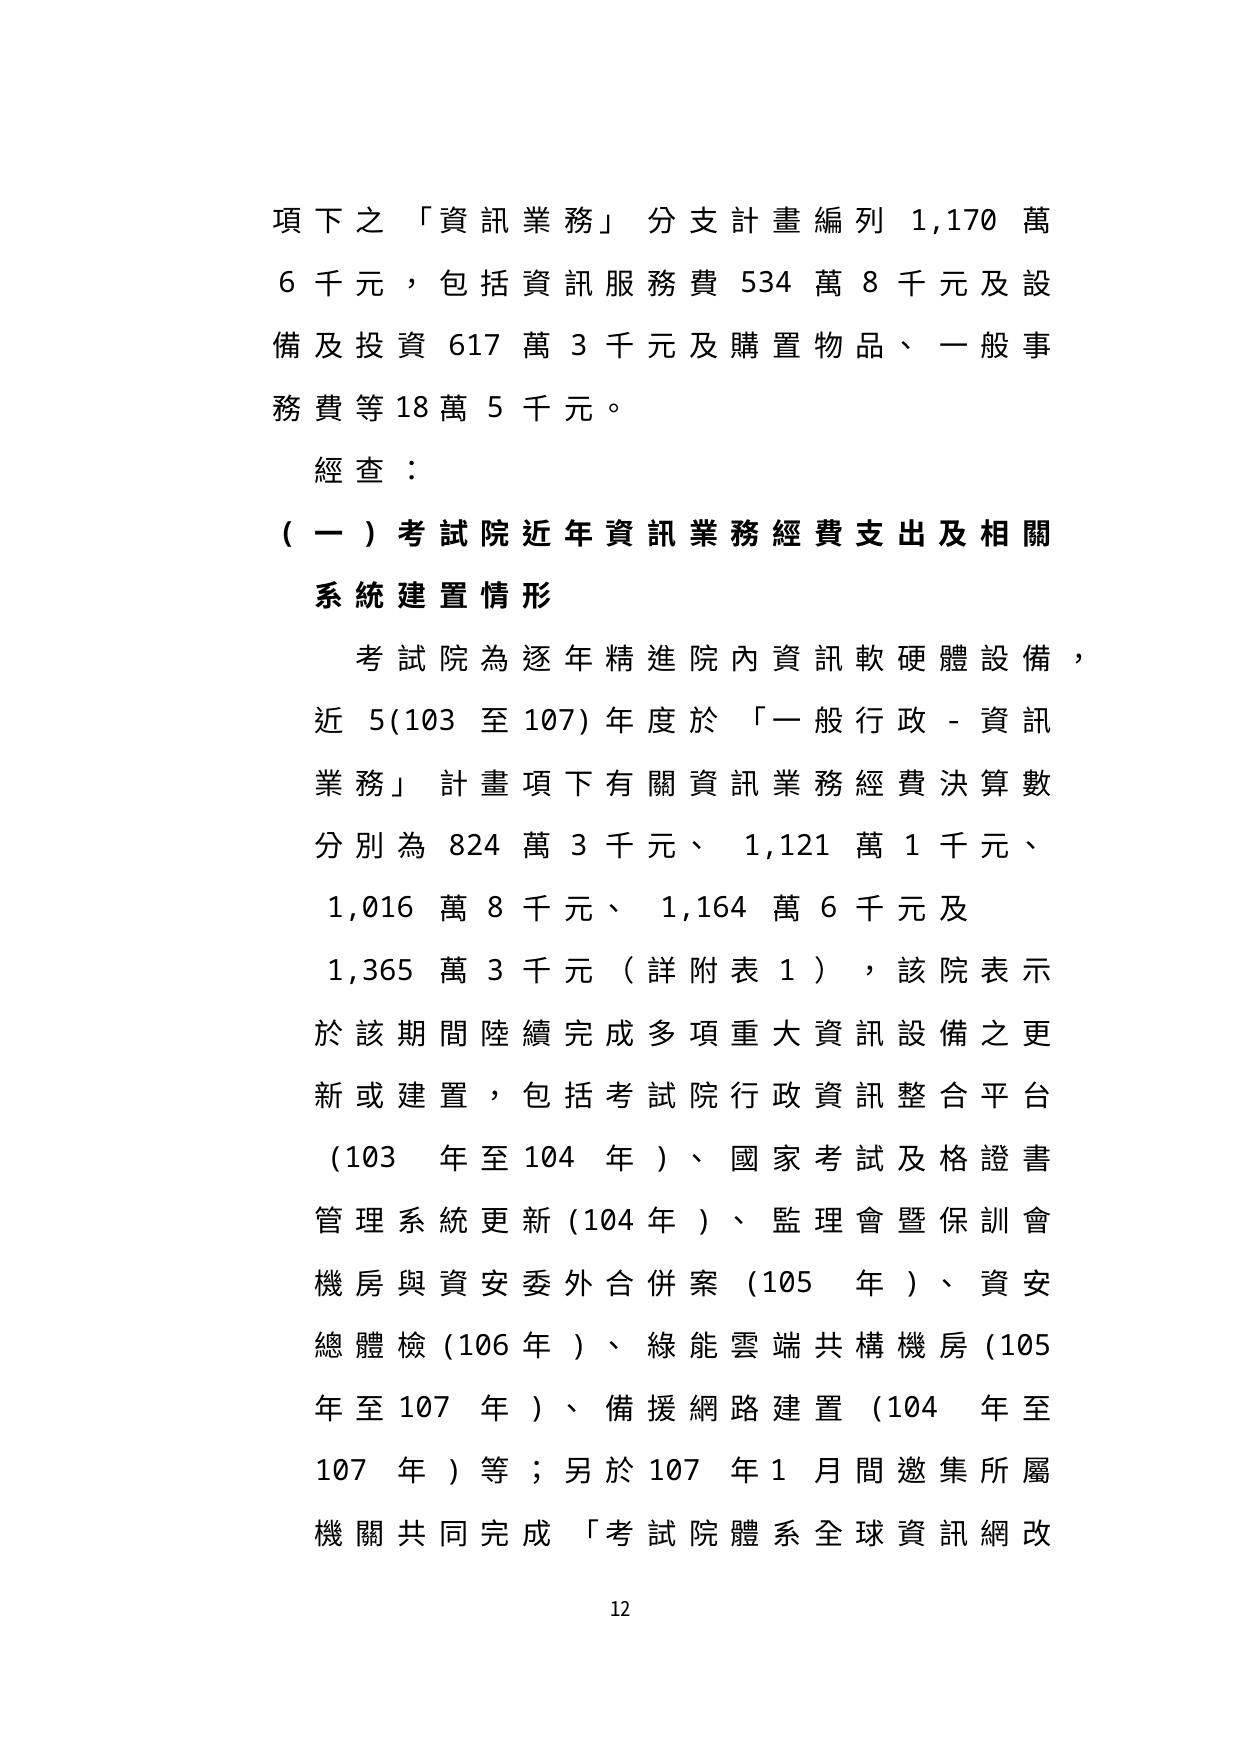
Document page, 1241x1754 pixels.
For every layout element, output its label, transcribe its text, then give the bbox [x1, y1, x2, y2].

text 項下之「資訊業務」分支計畫編列1,170萬6千元，包括資訊服務費534萬8千元及設備及投資617萬3千元及購置物品、一般事務費等18萬5千元。 [242, 177, 1058, 427]
text 考試院為逐年精進院內資訊軟硬體設備，近5(103至107)年度於「一般行政-資訊業務」計畫項下有關資訊業務經費決算數分別為824萬3千元、1,121萬1千元、1,016萬8千元、1,164萬6千元及1,365萬3千元（詳附表1），該院表示於該期間陸續完成多項重大資訊設備之更新或建置，包括考試院行政資訊整合平台(103 年至104 年)、國家考試及格證書管理系統更新(104年)、監理會暨保訓會機房與資安委外合併案(105 年)、資安總體檢(106年)、綠能雲端共構機房(105年至107 年)、備援網路建置(104 年至107 年)等；另於107 年1 月間邀集所屬機關共同完成「考試院體系全球資訊網改版暨共用框架」計畫，以持續整合相關資訊資源。 [271, 615, 1058, 1552]
text (一)考試院近年資訊業務經費支出及相關系統建置情形 [242, 490, 1058, 615]
text 經查： [242, 427, 1058, 490]
